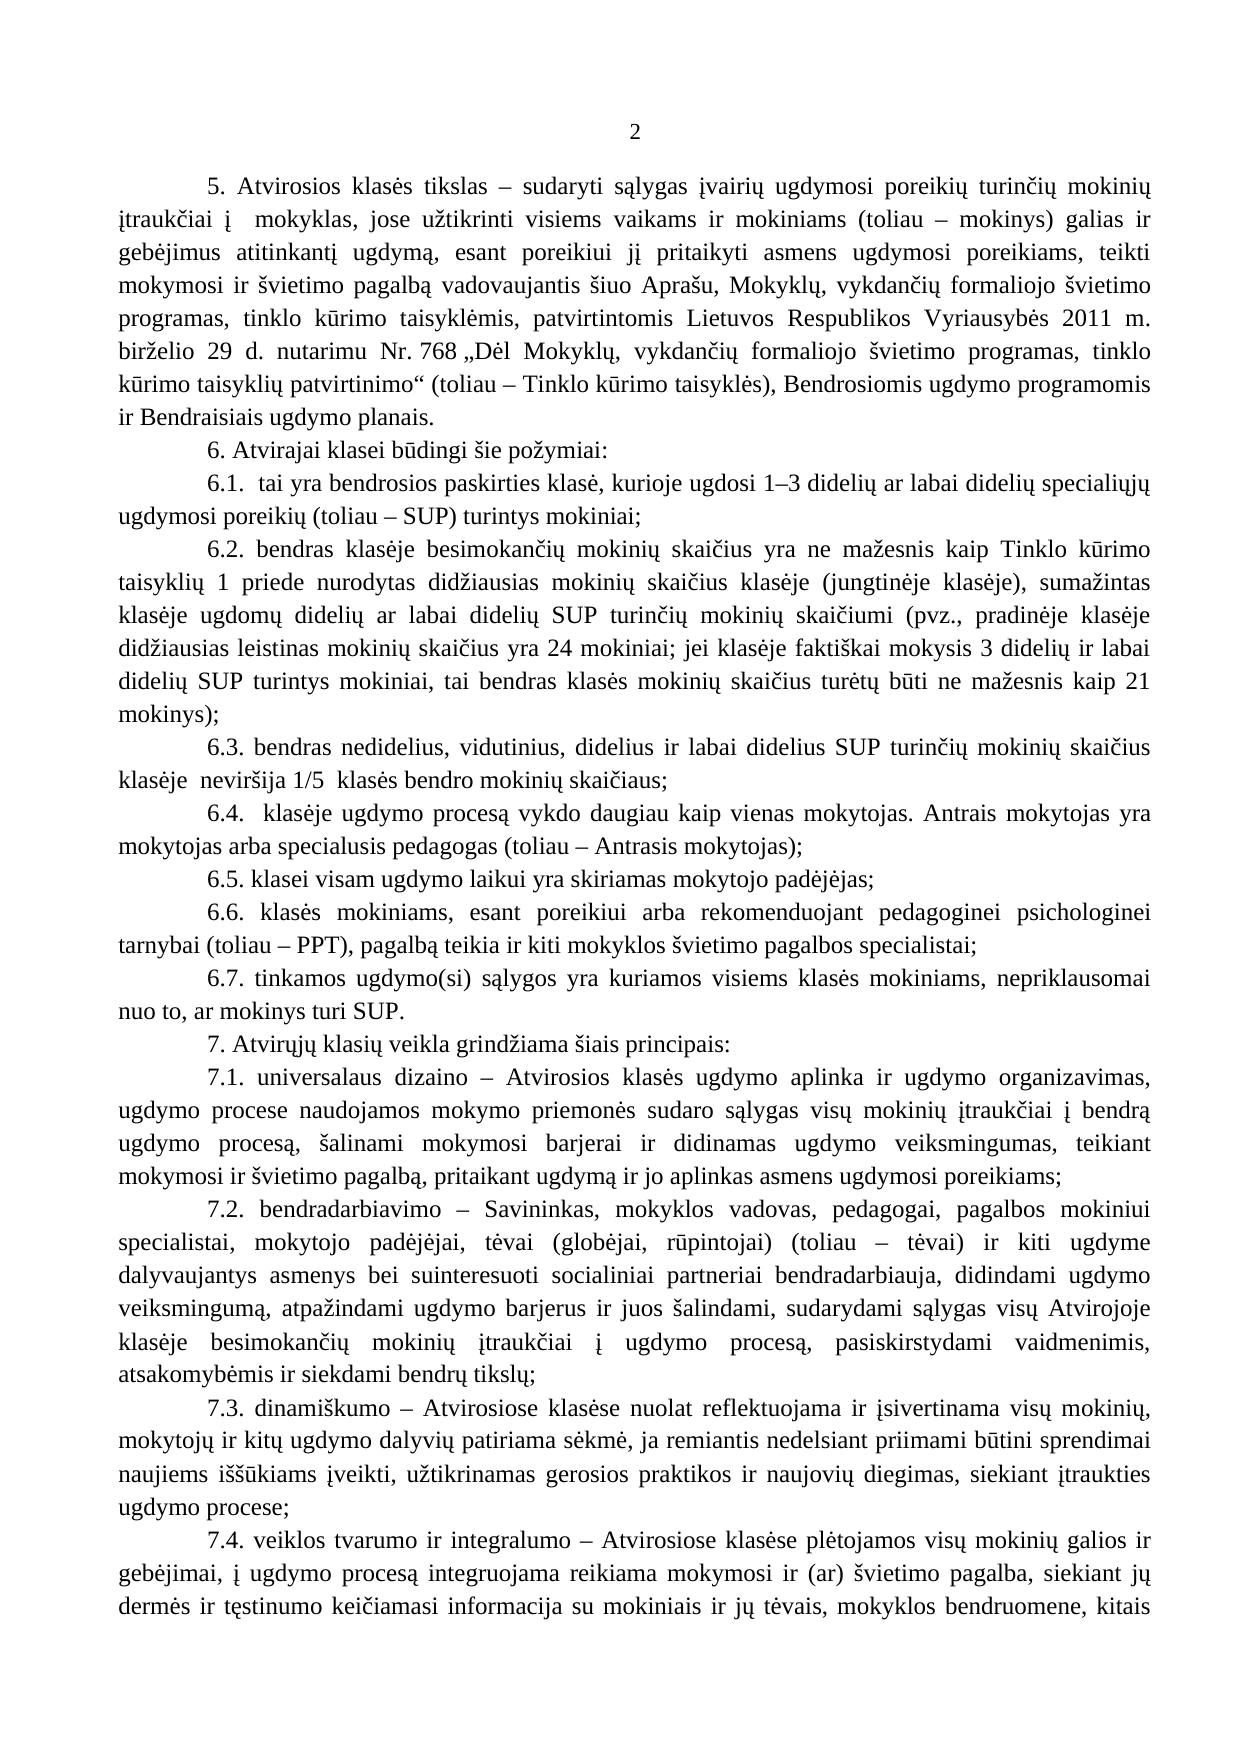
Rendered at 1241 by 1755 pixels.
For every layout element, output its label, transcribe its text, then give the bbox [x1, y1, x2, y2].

text 6.6. klasės mokiniams, esant poreikiui arba rekomenduojant pedagoginei psichologinei tarnybai (toliau – PPT), pagalbą teikia ir kiti mokyklos švietimo pagalbos specialistai; [118, 897, 1152, 959]
text 5. Atvirosios klasės tikslas – sudaryti sąlygas įvairių ugdymosi poreikių turinčių mokinių įtraukčiai į mokyklas, jose užtikrinti visiems vaikams ir mokiniams (toliau – mokinys) galias ir gebėjimus atitinkantį ugdymą, esant poreikiui jį pritaikyti asmens ugdymosi poreikiams, teikti mokymosi ir švietimo pagalbą vadovaujantis šiuo Aprašu, Mokyklų, vykdančių formaliojo švietimo programas, tinklo kūrimo taisyklėmis, patvirtintomis Lietuvos Respublikos Vyriausybės 2011 m. birželio 29 d. nutarimu Nr. 768 „Dėl Mokyklų, vykdančių formaliojo švietimo programas, tinklo kūrimo taisyklių patvirtinimo“ (toliau – Tinklo kūrimo taisyklės), Bendrosiomis ugdymo programomis ir Bendraisiais ugdymo planais. [118, 171, 1152, 431]
text 7.1. universalaus dizaino – Atvirosios klasės ugdymo aplinka ir ugdymo organizavimas, ugdymo procese naudojamos mokymo priemonės sudaro sąlygas visų mokinių įtraukčiai į bendrą ugdymo procesą, šalinami mokymosi barjerai ir didinamas ugdymo veiksmingumas, teikiant mokymosi ir švietimo pagalbą, pritaikant ugdymą ir jo aplinkas asmens ugdymosi poreikiams; [118, 1062, 1152, 1190]
text 6.7. tinkamos ugdymo(si) sąlygos yra kuriamos visiems klasės mokiniams, nepriklausomai nuo to, ar mokinys turi SUP. [118, 963, 1152, 1025]
text 6.4. klasėje ugdymo procesą vykdo daugiau kaip vienas mokytojas. Antrais mokytojas yra mokytojas arba specialusis pedagogas (toliau – Antrasis mokytojas); [118, 798, 1152, 860]
text 7.4. veiklos tvarumo ir integralumo – Atvirosiose klasėse plėtojamos visų mokinių galios ir gebėjimai, į ugdymo procesą integruojama reikiama mokymosi ir (ar) švietimo pagalba, siekiant jų dermės ir tęstinumo keičiamasi informacija su mokiniais ir jų tėvais, mokyklos bendruomene, kitais [118, 1525, 1152, 1619]
text 7. Atvirųjų klasių veikla grindžiama šiais principais: [118, 1029, 1152, 1058]
text 6.5. klasei visam ugdymo laikui yra skiriamas mokytojo padėjėjas; [118, 864, 1152, 893]
text 6.2. bendras klasėje besimokančių mokinių skaičius yra ne mažesnis kaip Tinklo kūrimo taisyklių 1 priede nurodytas didžiausias mokinių skaičius klasėje (jungtinėje klasėje), sumažintas klasėje ugdomų didelių ar labai didelių SUP turinčių mokinių skaičiumi (pvz., pradinėje klasėje didžiausias leistinas mokinių skaičius yra 24 mokiniai; jei klasėje faktiškai mokysis 3 didelių ir labai didelių SUP turintys mokiniai, tai bendras klasės mokinių skaičius turėtų būti ne mažesnis kaip 21 mokinys); [118, 534, 1152, 728]
text 7.3. dinamiškumo – Atvirosiose klasėse nuolat reflektuojama ir įsivertinama visų mokinių, mokytojų ir kitų ugdymo dalyvių patiriama sėkmė, ja remiantis nedelsiant priimami būtini sprendimai naujiems iššūkiams įveikti, užtikrinamas gerosios praktikos ir naujovių diegimas, siekiant įtraukties ugdymo procese; [118, 1393, 1152, 1520]
text 7.2. bendradarbiavimo – Savininkas, mokyklos vadovas, pedagogai, pagalbos mokiniui specialistai, mokytojo padėjėjai, tėvai (globėjai, rūpintojai) (toliau – tėvai) ir kiti ugdyme dalyvaujantys asmenys bei suinteresuoti socialiniai partneriai bendradarbiauja, didindami ugdymo veiksmingumą, atpažindami ugdymo barjerus ir juos šalindami, sudarydami sąlygas visų Atvirojoje klasėje besimokančių mokinių įtraukčiai į ugdymo procesą, pasiskirstydami vaidmenimis, atsakomybėmis ir siekdami bendrų tikslų; [118, 1194, 1152, 1388]
text 6.1. tai yra bendrosios paskirties klasė, kurioje ugdosi 1–3 didelių ar labai didelių specialiųjų ugdymosi poreikių (toliau – SUP) turintys mokiniai; [118, 468, 1152, 530]
text 6.3. bendras nedidelius, vidutinius, didelius ir labai didelius SUP turinčių mokinių skaičius klasėje neviršija 1/5 klasės bendro mokinių skaičiaus; [118, 732, 1152, 794]
text 6. Atvirajai klasei būdingi šie požymiai: [118, 435, 1152, 464]
